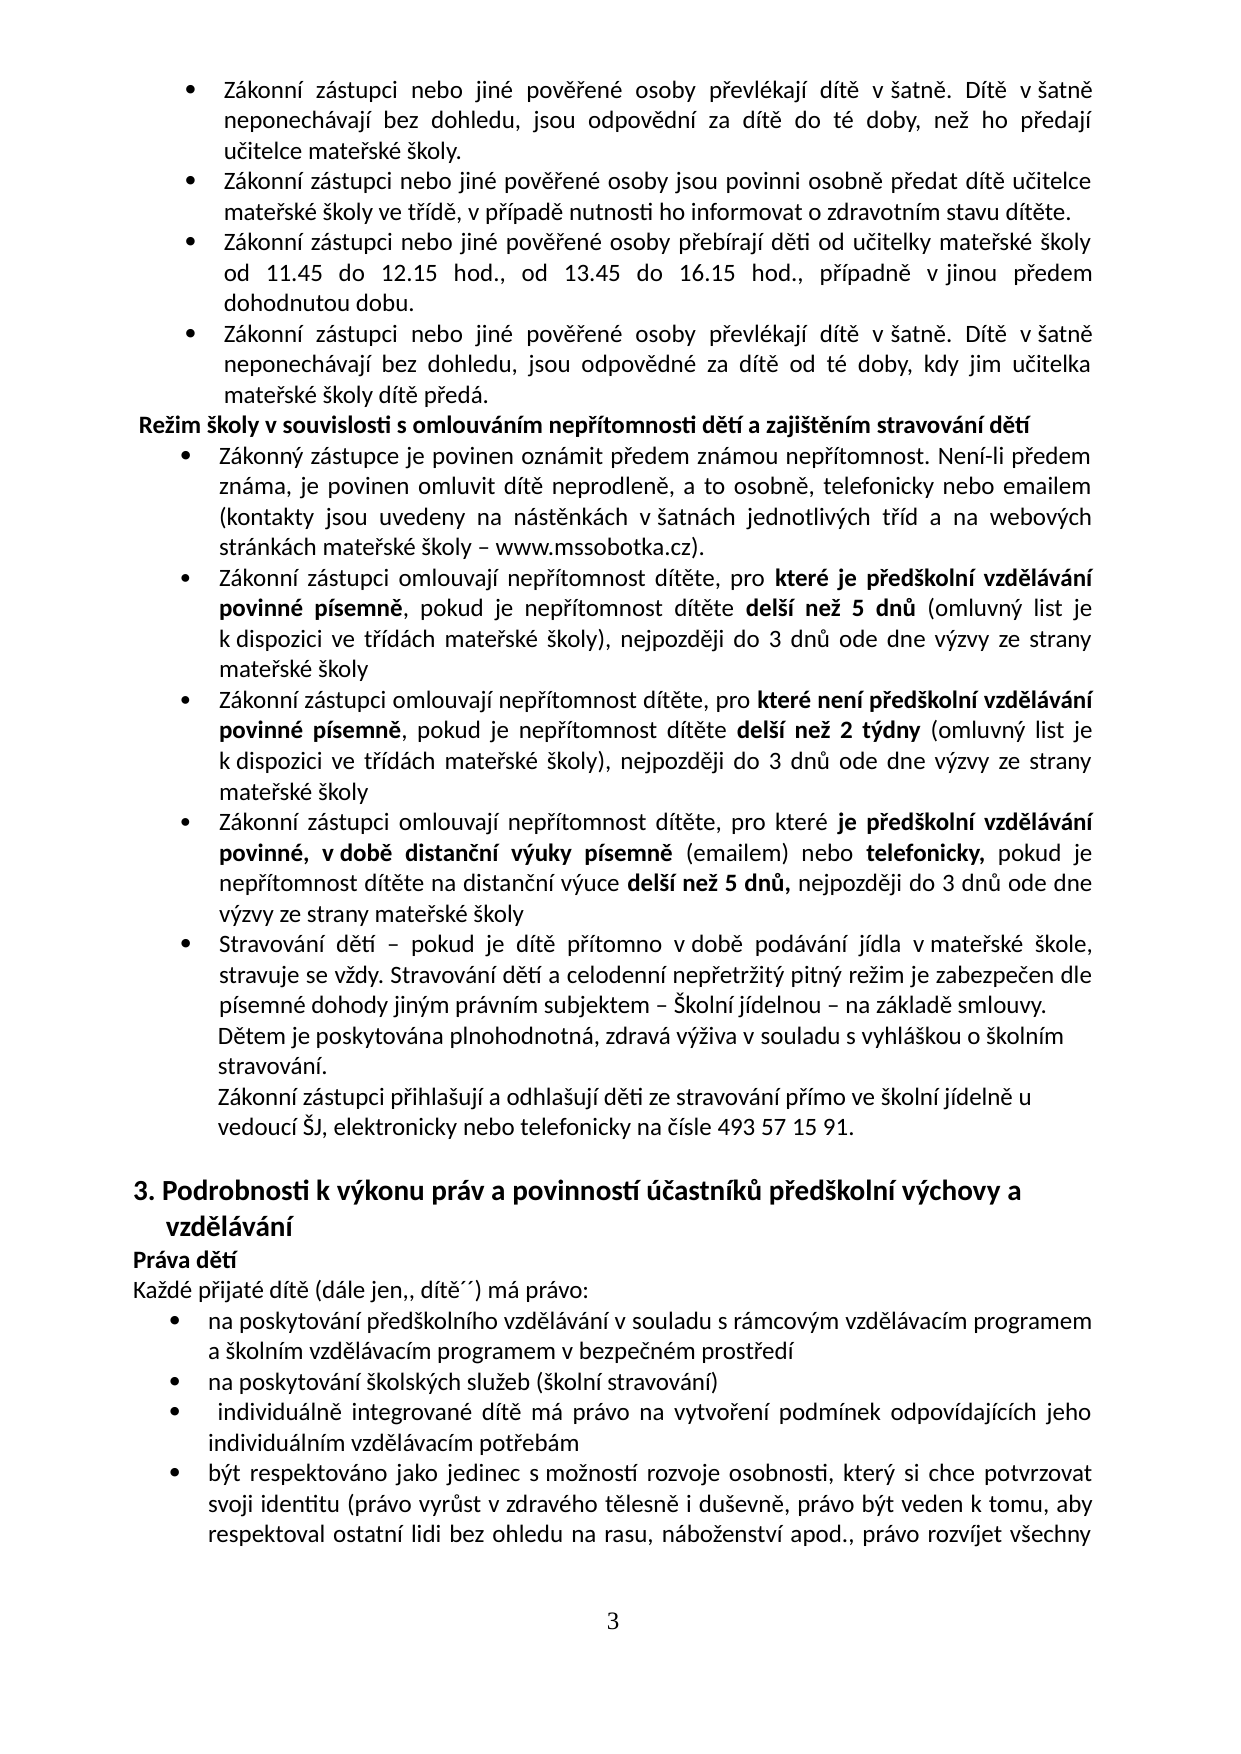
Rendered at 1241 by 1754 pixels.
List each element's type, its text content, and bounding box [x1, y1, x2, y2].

text Dětem je poskytována plnohodnotná, zdravá výživa v souladu s vyhláškou o školním [133, 1020, 1093, 1050]
list Zákonní zástupci nebo jiné pověřené osoby převlékají dítě v šatně. Dítě v šatně neponechávají bez dohledu, jsou odpovědné za dítě od té doby, kdy jim učitelka mateřské školy dítě předá. [186, 318, 1093, 409]
text 3. Podrobnosti k výkonu práv a povinností účastníků předškolní výchovy a [133, 1172, 1093, 1208]
text Každé přijaté dítě (dále jen,, dítě´´) má právo: [133, 1274, 1093, 1305]
list Zákonný zástupce je povinen oznámit předem známou nepřítomnost. Není-li předem známa, je povinen omluvit dítě neprodleně, a to osobně, telefonicky nebo emailem (kontakty jsou uvedeny na nástěnkách v šatnách jednotlivých tříd a na webových stránkách mateřské školy – www.mssobotka.cz). [181, 440, 1093, 562]
text Práva dětí [133, 1244, 1093, 1274]
list Zákonní zástupci nebo jiné pověřené osoby přebírají děti od učitelky mateřské školy od 11.45 do 12.15 hod., od 13.45 do 16.15 hod., případně v jinou předem dohodnutou dobu. [186, 226, 1093, 318]
list Zákonní zástupci omlouvají nepřítomnost dítěte, pro které je předškolní vzdělávání povinné, v době distanční výuky písemně (emailem) nebo telefonicky, pokud je nepřítomnost dítěte na distanční výuce delší než 5 dnů, nejpozději do 3 dnů ode dne výzvy ze strany mateřské školy [181, 806, 1093, 928]
text Režim školy v souvislosti s omlouváním nepřítomnosti dětí a zajištěním stravování dětí [133, 409, 1093, 440]
list Zákonní zástupci nebo jiné pověřené osoby převlékají dítě v šatně. Dítě v šatně neponechávají bez dohledu, jsou odpovědní za dítě do té doby, než ho předají učitelce mateřské školy. [186, 74, 1093, 165]
list na poskytování předškolního vzdělávání v souladu s rámcovým vzdělávacím programem a školním vzdělávacím programem v bezpečném prostředí [170, 1305, 1093, 1366]
list individuálně integrované dítě má právo na vytvoření podmínek odpovídajících jeho individuálním vzdělávacím potřebám [170, 1396, 1093, 1457]
text vzdělávání [133, 1208, 1093, 1244]
list Zákonní zástupci nebo jiné pověřené osoby jsou povinni osobně předat dítě učitelce mateřské školy ve třídě, v případě nutnosti ho informovat o zdravotním stavu dítěte. [186, 165, 1093, 226]
list být respektováno jako jedinec s možností rozvoje osobnosti, který si chce potvrzovat svoji identitu (právo vyrůst v zdravého tělesně i duševně, právo být veden k tomu, aby respektoval ostatní lidi bez ohledu na rasu, náboženství apod., právo rozvíjet všechny [170, 1457, 1093, 1549]
list Zákonní zástupci omlouvají nepřítomnost dítěte, pro které není předškolní vzdělávání povinné písemně, pokud je nepřítomnost dítěte delší než 2 týdny (omluvný list je k dispozici ve třídách mateřské školy), nejpozději do 3 dnů ode dne výzvy ze strany mateřské školy [181, 684, 1093, 806]
text vedoucí ŠJ, elektronicky nebo telefonicky na čísle 493 57 15 91. [133, 1111, 1093, 1142]
list na poskytování školských služeb (školní stravování) [170, 1366, 1093, 1396]
list Stravování dětí – pokud je dítě přítomno v době podávání jídla v mateřské škole, stravuje se vždy. Stravování dětí a celodenní nepřetržitý pitný režim je zabezpečen dle písemné dohody jiným právním subjektem – Školní jídelnou – na základě smlouvy. [181, 928, 1093, 1020]
list Zákonní zástupci omlouvají nepřítomnost dítěte, pro které je předškolní vzdělávání povinné písemně, pokud je nepřítomnost dítěte delší než 5 dnů (omluvný list je k dispozici ve třídách mateřské školy), nejpozději do 3 dnů ode dne výzvy ze strany mateřské školy [181, 562, 1093, 684]
text stravování. [133, 1050, 1093, 1081]
text Zákonní zástupci přihlašují a odhlašují děti ze stravování přímo ve školní jídelně u [133, 1081, 1093, 1111]
